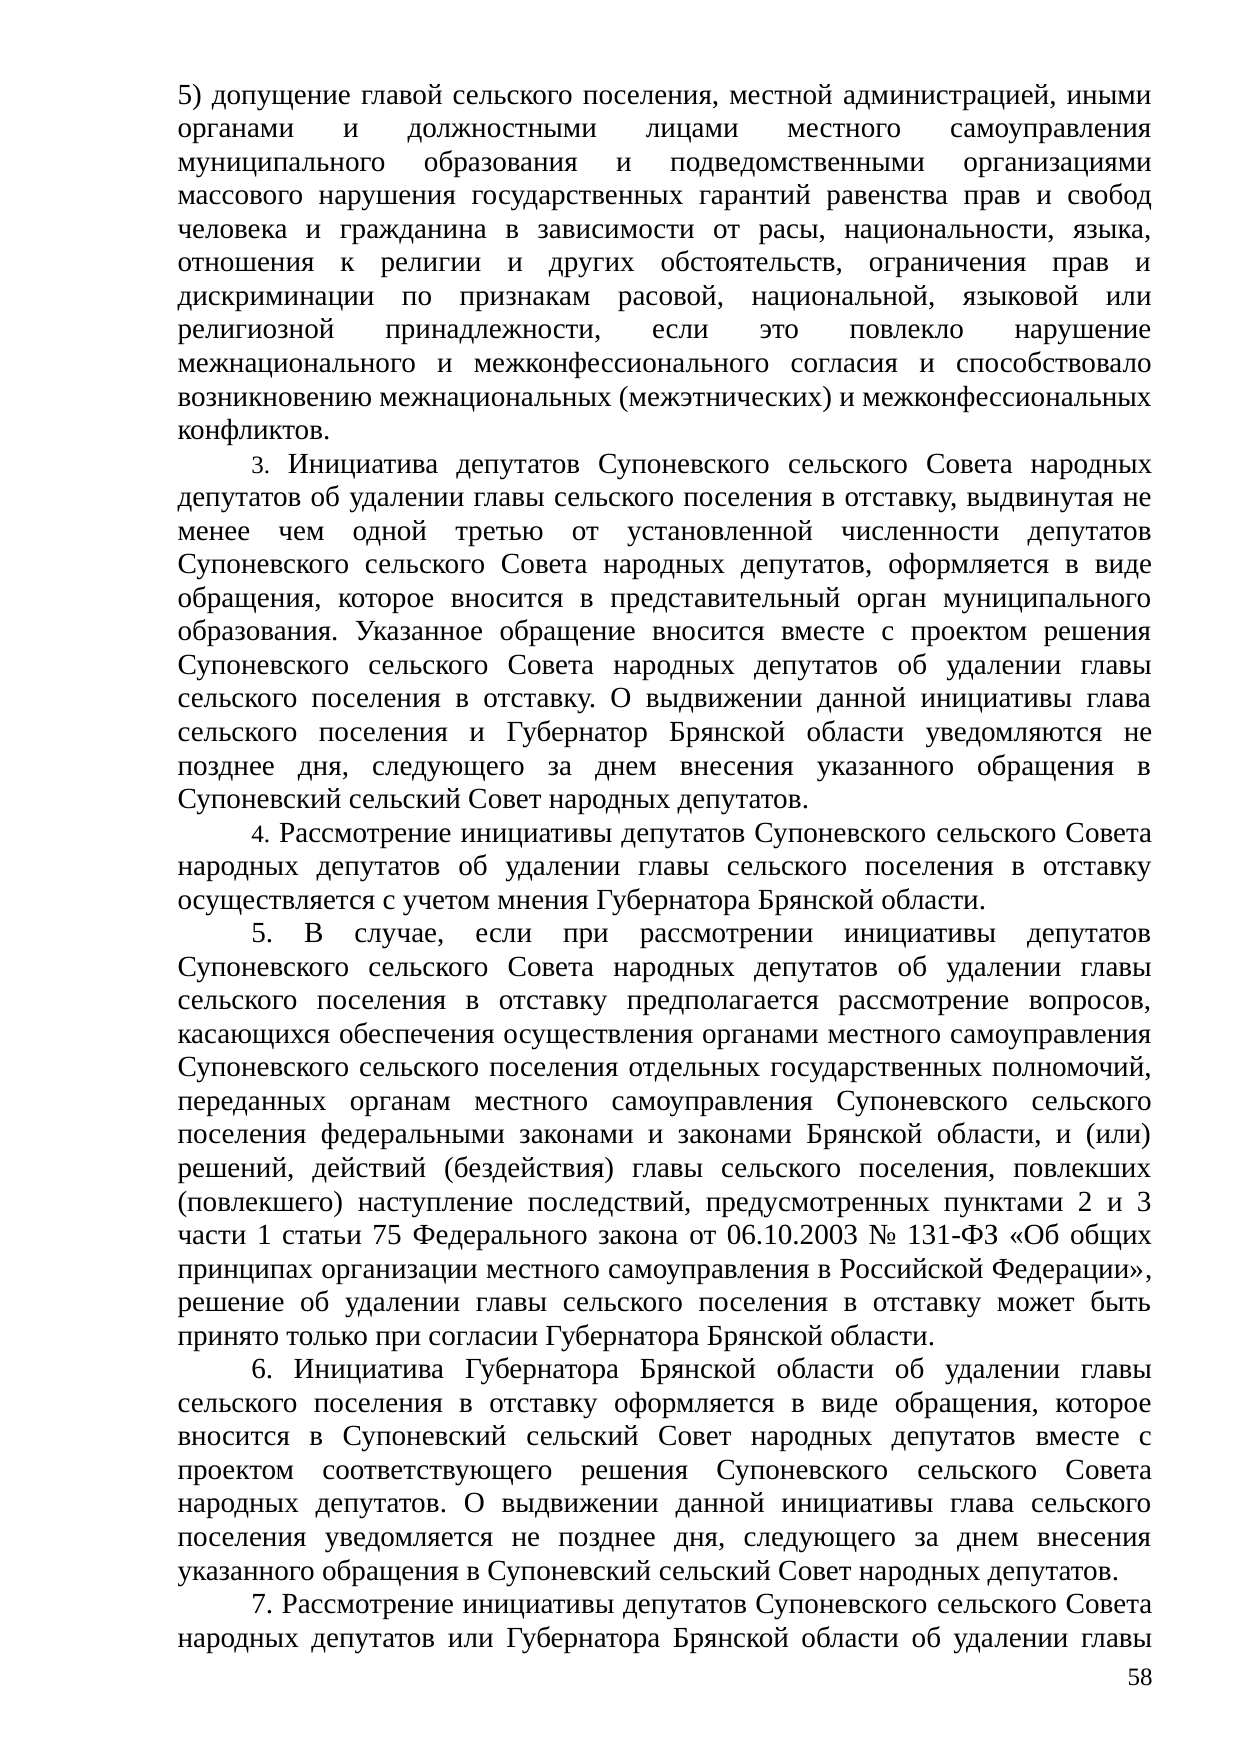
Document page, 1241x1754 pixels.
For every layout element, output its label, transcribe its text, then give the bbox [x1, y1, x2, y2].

list Инициатива депутатов Супоневского сельского Совета народных депутатов об удалении главы сельского поселения в отставку, выдвинутая не менее чем одной третью от установленной численности депутатов Супоневского сельского Совета народных депутатов, оформляется в виде обращения, которое вносится в представительный орган муниципального образования. Указанное обращение вносится вместе с проектом решения Супоневского сельского Совета народных депутатов об удалении главы сельского поселения в отставку. О выдвижении данной инициативы глава сельского поселения и Губернатор Брянской области уведомляются не позднее дня, следующего за днем внесения указанного обращения в Супоневский сельский Совет народных депутатов. [177, 446, 1152, 815]
text 5) допущение главой сельского поселения, местной администрацией, иными органами и должностными лицами местного самоуправления муниципального образования и подведомственными организациями массового нарушения государственных гарантий равенства прав и свобод человека и гражданина в зависимости от расы, национальности, языка, отношения к религии и других обстоятельств, ограничения прав и дискриминации по признакам расовой, национальной, языковой или религиозной принадлежности, если это повлекло нарушение межнационального и межконфессионального согласия и способствовало возникновению межнациональных (межэтнических) и межконфессиональных конфликтов. [177, 77, 1152, 446]
text 5. В случае, если при рассмотрении инициативы депутатов Супоневского сельского Совета народных депутатов об удалении главы сельского поселения в отставку предполагается рассмотрение вопросов, касающихся обеспечения осуществления органами местного самоуправления Супоневского сельского поселения отдельных государственных полномочий, переданных органам местного самоуправления Супоневского сельского поселения федеральными законами и законами Брянской области, и (или) решений, действий (бездействия) главы сельского поселения, повлекших (повлекшего) наступление последствий, предусмотренных пунктами 2 и 3 части 1 статьи 75 Федерального закона от 06.10.2003 № 131-ФЗ «Об общих принципах организации местного самоуправления в Российской Федерации», решение об удалении главы сельского поселения в отставку может быть принято только при согласии Губернатора Брянской области. [177, 915, 1152, 1351]
text 7. Рассмотрение инициативы депутатов Супоневского сельского Совета народных депутатов или Губернатора Брянской области об удалении главы [177, 1586, 1152, 1653]
list Рассмотрение инициативы депутатов Супоневского сельского Совета народных депутатов об удалении главы сельского поселения в отставку осуществляется с учетом мнения Губернатора Брянской области. [177, 815, 1152, 915]
text 6. Инициатива Губернатора Брянской области об удалении главы сельского поселения в отставку оформляется в виде обращения, которое вносится в Супоневский сельский Совет народных депутатов вместе с проектом соответствующего решения Супоневского сельского Совета народных депутатов. О выдвижении данной инициативы глава сельского поселения уведомляется не позднее дня, следующего за днем внесения указанного обращения в Супоневский сельский Совет народных депутатов. [177, 1351, 1152, 1586]
